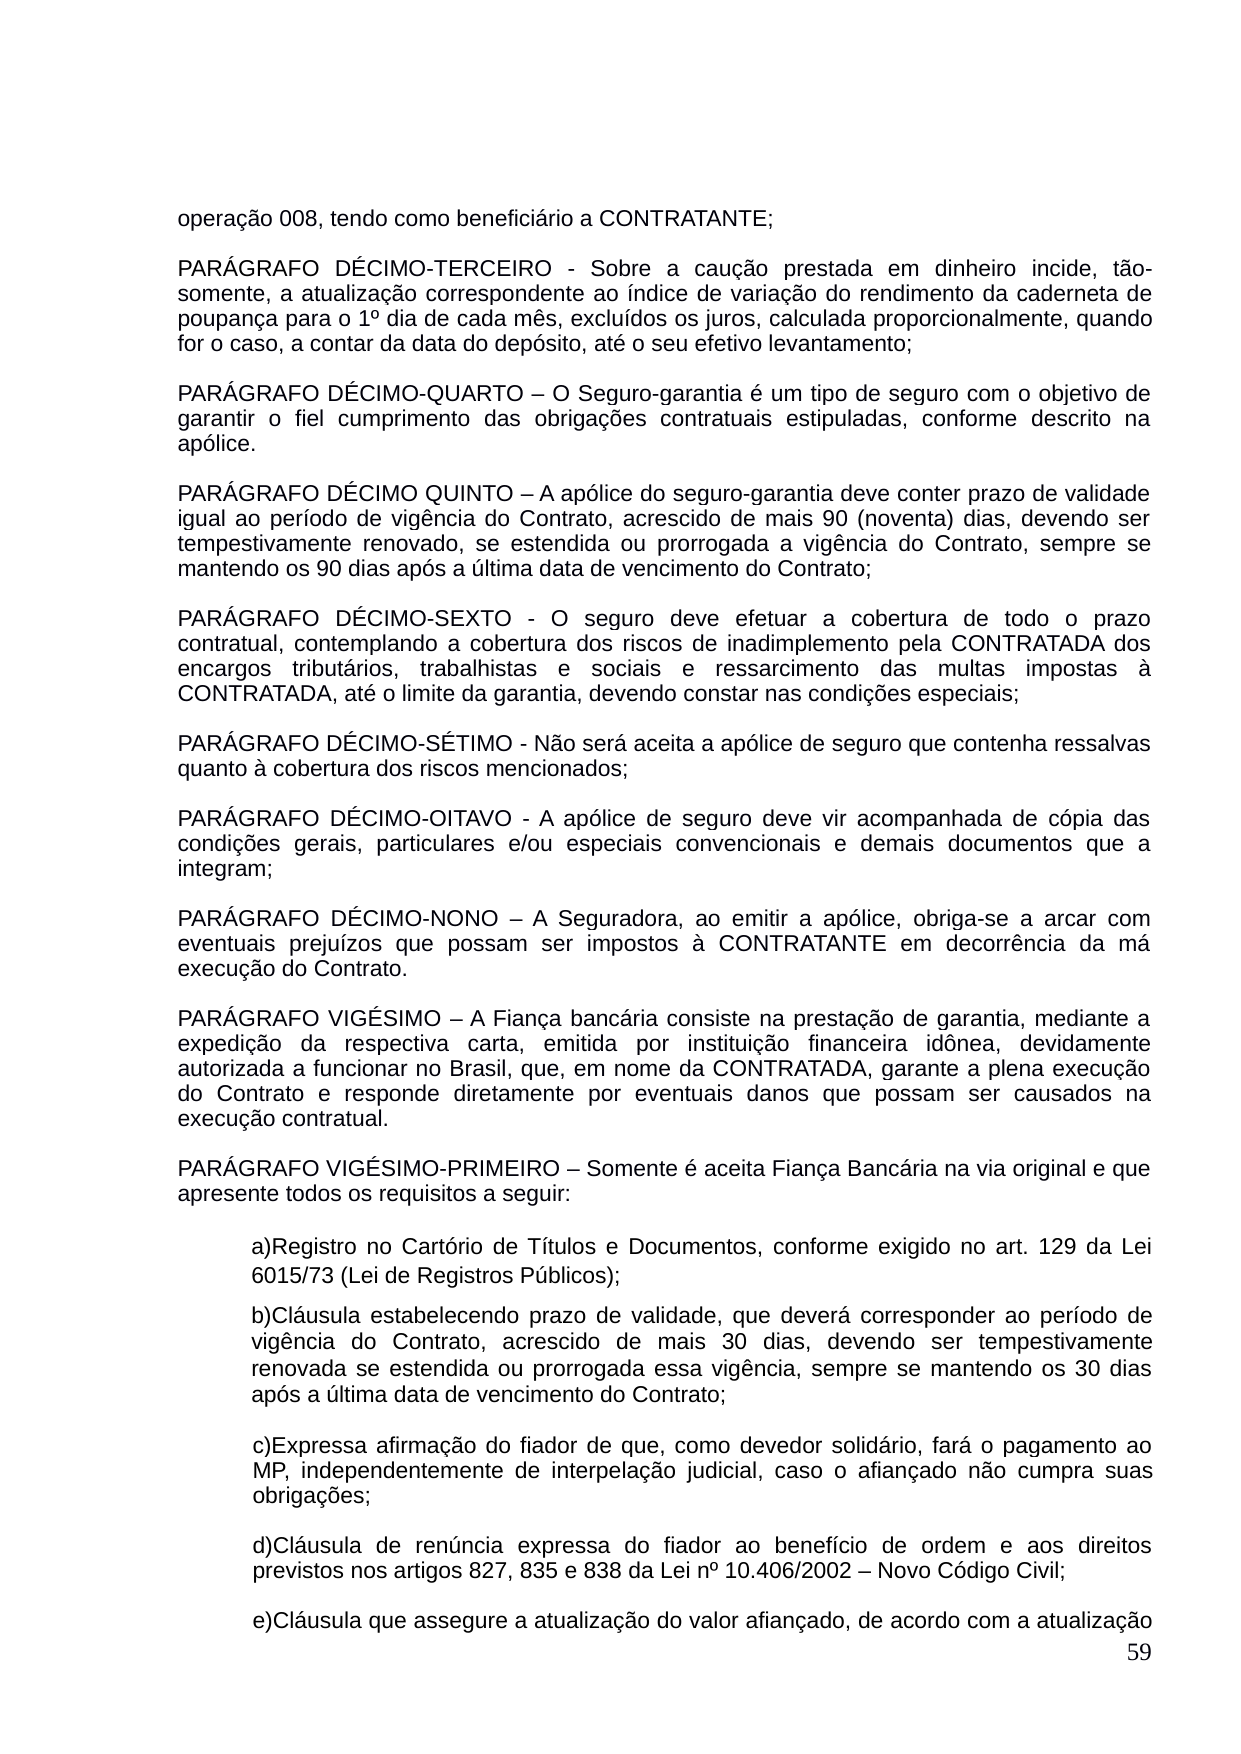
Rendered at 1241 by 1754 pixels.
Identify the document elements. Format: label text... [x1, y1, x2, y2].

text PARÁGRAFO DÉCIMO-QUARTO – O Seguro-garantia é um tipo de seguro com o objetivo de garantir o fiel cumprimento das obrigações contratuais estipuladas, conforme descrito na apólice. [177, 382, 1152, 457]
text PARÁGRAFO VIGÉSIMO – A Fiança bancária consiste na prestação de garantia, mediante a expedição da respectiva carta, emitida por instituição financeira idônea, devidamente autorizada a funcionar no Brasil, que, em nome da CONTRATADA, garante a plena execução do Contrato e responde diretamente por eventuais danos que possam ser causados na execução contratual. [177, 1007, 1152, 1132]
text PARÁGRAFO VIGÉSIMO-PRIMEIRO – Somente é aceita Fiança Bancária na via original e que apresente todos os requisitos a seguir: [177, 1157, 1152, 1207]
text PARÁGRAFO DÉCIMO-NONO – A Seguradora, ao emitir a apólice, obriga-se a arcar com eventuais prejuízos que possam ser impostos à CONTRATANTE em decorrência da má execução do Contrato. [177, 907, 1152, 982]
text b)Cláusula estabelecendo prazo de validade, que deverá corresponder ao período de vigência do Contrato, acrescido de mais 30 dias, devendo ser tempestivamente renovada se estendida ou prorrogada essa vigência, sempre se mantendo os 30 dias após a última data de vencimento do Contrato; [251, 1302, 1153, 1407]
text e)Cláusula que assegure a atualização do valor afiançado, de acordo com a atualização [252, 1608, 1153, 1633]
text d)Cláusula de renúncia expressa do fiador ao benefício de ordem e aos direitos previstos nos artigos 827, 835 e 838 da Lei nº 10.406/2002 – Novo Código Civil; [252, 1533, 1153, 1583]
text PARÁGRAFO DÉCIMO-SÉTIMO - Não será aceita a apólice de seguro que contenha ressalvas quanto à cobertura dos riscos mencionados; [177, 732, 1152, 782]
text PARÁGRAFO DÉCIMO-TERCEIRO - Sobre a caução prestada em dinheiro incide, tão-somente, a atualização correspondente ao índice de variação do rendimento da caderneta de poupança para o 1º dia de cada mês, excluídos os juros, calculada proporcionalmente, quando for o caso, a contar da data do depósito, até o seu efetivo levantamento; [177, 257, 1153, 357]
text a)Registro no Cartório de Títulos e Documentos, conforme exigido no art. 129 da Lei 6015/73 (Lei de Registros Públicos); [251, 1232, 1153, 1289]
text PARÁGRAFO DÉCIMO-OITAVO - A apólice de seguro deve vir acompanhada de cópia das condições gerais, particulares e/ou especiais convencionais e demais documentos que a integram; [177, 807, 1152, 882]
text PARÁGRAFO DÉCIMO-SEXTO - O seguro deve efetuar a cobertura de todo o prazo contratual, contemplando a cobertura dos riscos de inadimplemento pela CONTRATADA dos encargos tributários, trabalhistas e sociais e ressarcimento das multas impostas à CONTRATADA, até o limite da garantia, devendo constar nas condições especiais; [177, 607, 1152, 707]
text operação 008, tendo como beneficiário a CONTRATANTE; [177, 207, 1152, 232]
text PARÁGRAFO DÉCIMO QUINTO – A apólice do seguro-garantia deve conter prazo de validade igual ao período de vigência do Contrato, acrescido de mais 90 (noventa) dias, devendo ser tempestivamente renovado, se estendida ou prorrogada a vigência do Contrato, sempre se mantendo os 90 dias após a última data de vencimento do Contrato; [177, 482, 1152, 582]
text c)Expressa afirmação do fiador de que, como devedor solidário, fará o pagamento ao MP, independentemente de interpelação judicial, caso o afiançado não cumpra suas obrigações; [252, 1433, 1153, 1508]
